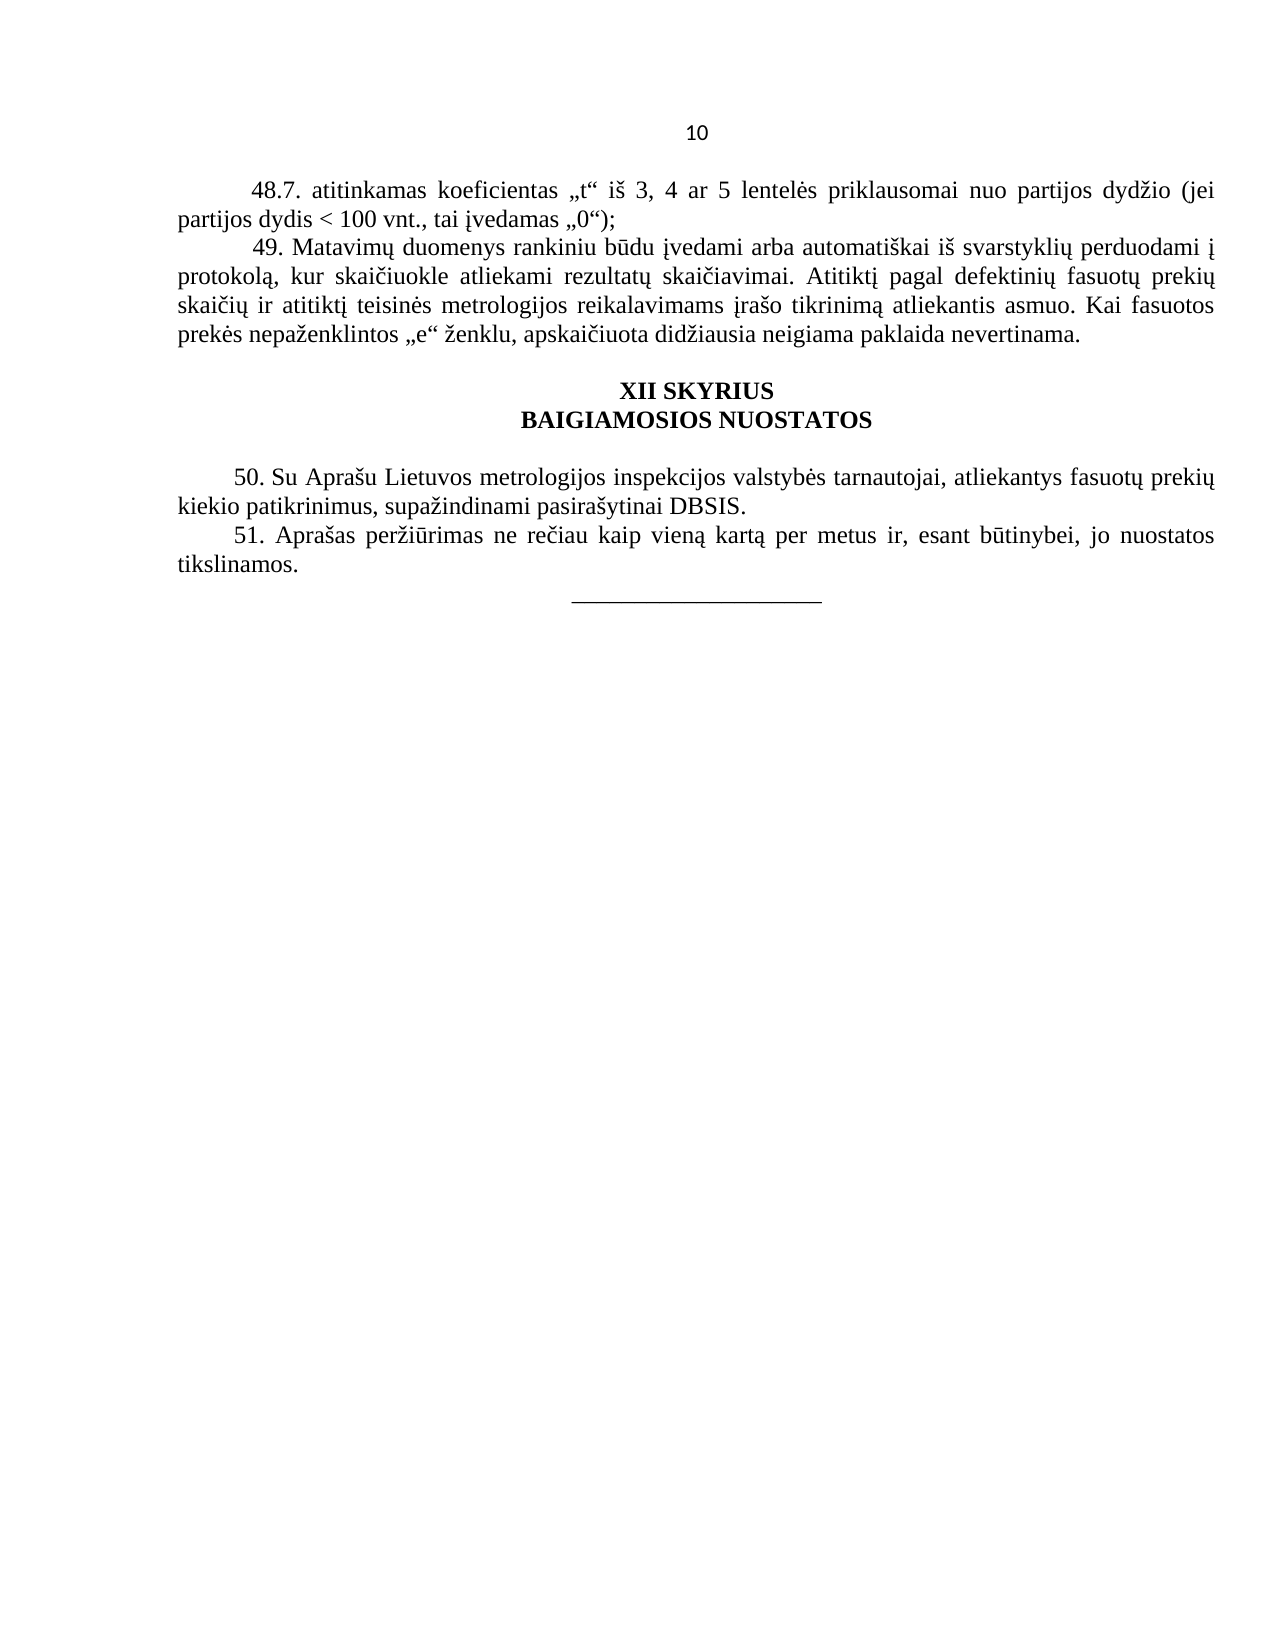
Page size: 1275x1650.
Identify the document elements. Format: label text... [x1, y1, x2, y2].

text 51. Aprašas peržiūrimas ne rečiau kaip vieną kartą per metus ir, esant būtinybei, jo nuostatos tikslinamos. [177, 520, 1216, 577]
text 49. Matavimų duomenys rankiniu būdu įvedami arba automatiškai iš svarstyklių perduodami į protokolą, kur skaičiuokle atliekami rezultatų skaičiavimai. Atitiktį pagal defektinių fasuotų prekių skaičių ir atitiktį teisinės metrologijos reikalavimams įrašo tikrinimą atliekantis asmuo. Kai fasuotos prekės nepaženklintos „e“ ženklu, apskaičiuota didžiausia neigiama paklaida nevertinama. [177, 232, 1216, 347]
text BAIGIAMOSIOS NUOSTATOS [177, 405, 1216, 434]
text XII SKYRIUS [177, 376, 1216, 405]
text ____________________ [177, 577, 1216, 606]
text 50. Su Aprašu Lietuvos metrologijos inspekcijos valstybės tarnautojai, atliekantys fasuotų prekių kiekio patikrinimus, supažindinami pasirašytinai DBSIS. [177, 462, 1216, 520]
text 48.7. atitinkamas koeficientas „t“ iš 3, 4 ar 5 lentelės priklausomai nuo partijos dydžio (jei partijos dydis < 100 vnt., tai įvedamas „0“); [177, 175, 1216, 232]
